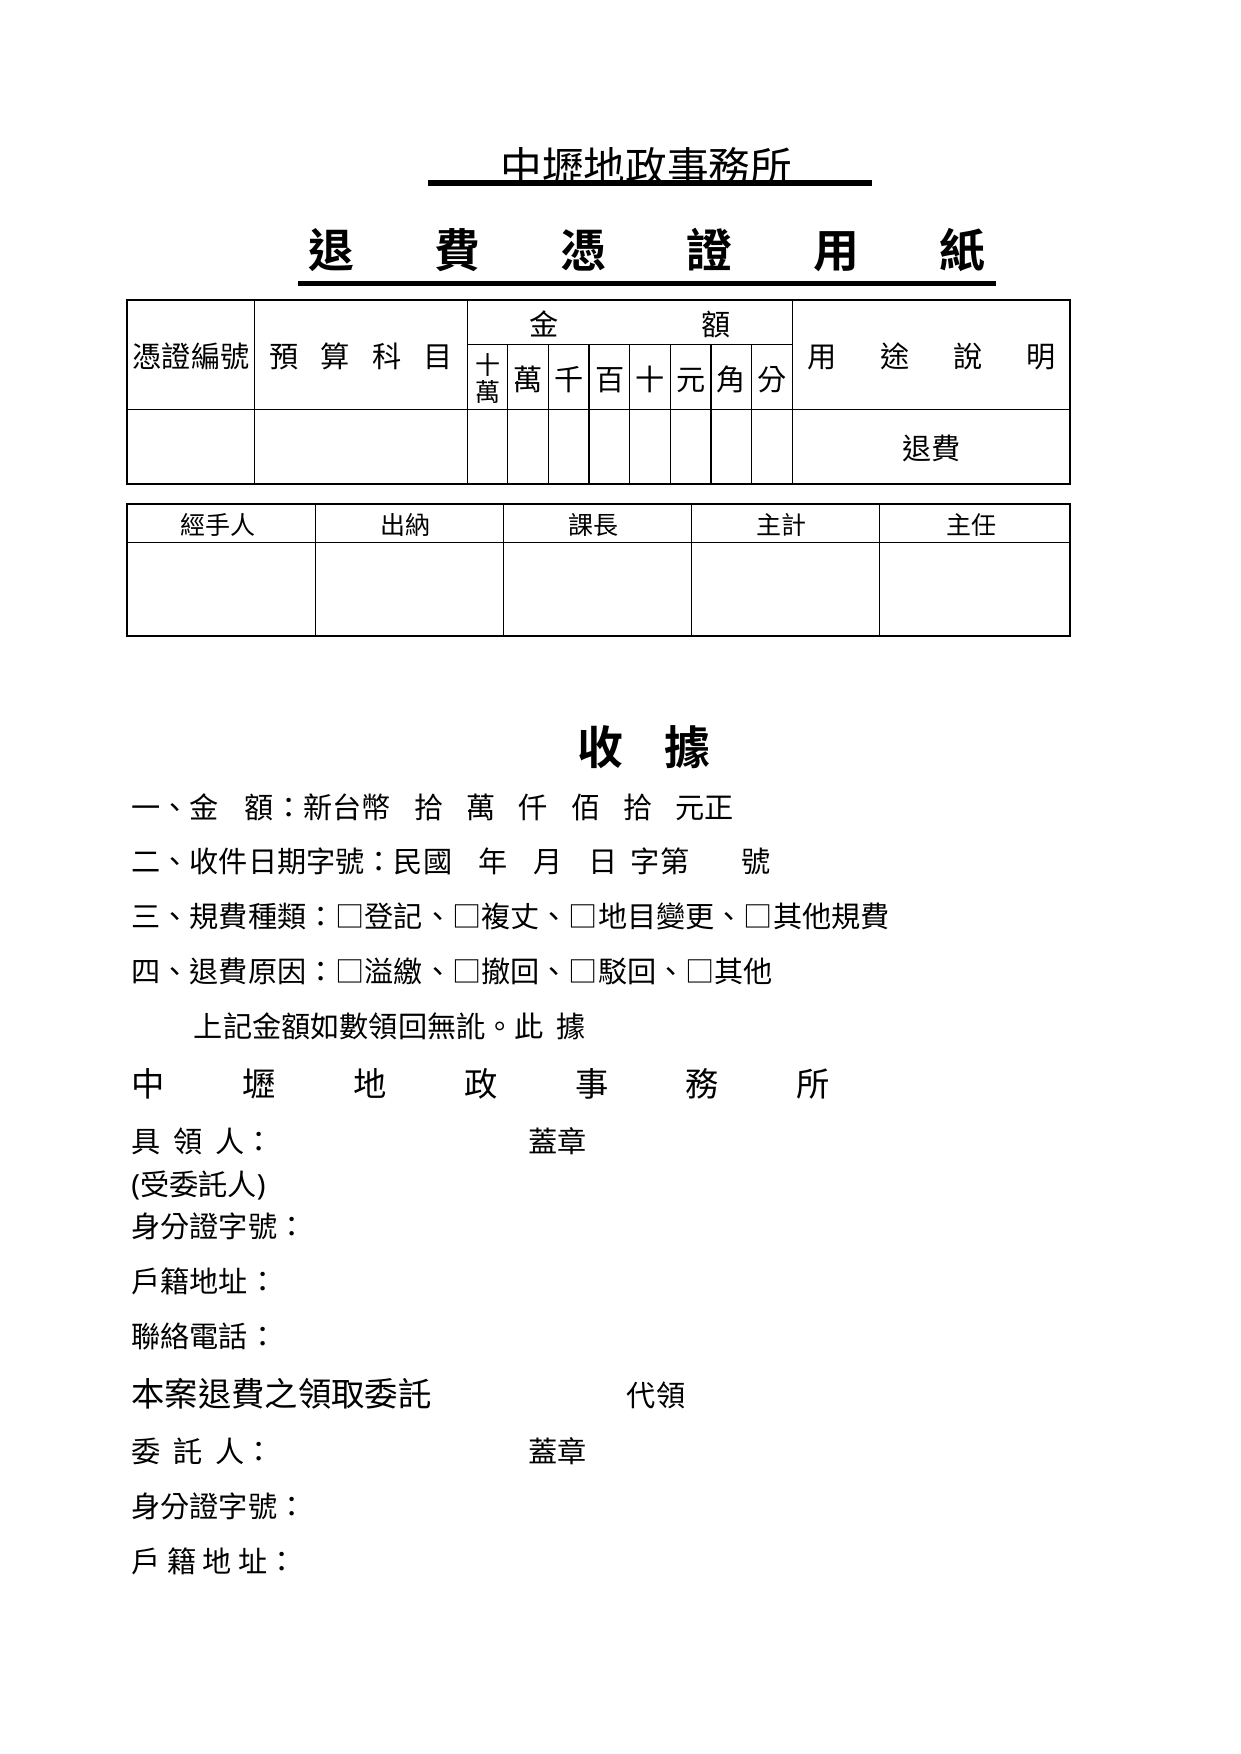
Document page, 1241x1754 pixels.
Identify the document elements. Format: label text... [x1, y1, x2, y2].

text 本案退費之領取委託 代領 [131, 1368, 1162, 1416]
table_cell [630, 410, 670, 483]
table_cell 角 [712, 345, 751, 409]
table_cell [255, 410, 467, 483]
text 二、收件日期字號：民國 年 月 日 字第 號 [131, 839, 1162, 881]
text 戶 籍 地 址： [131, 1538, 643, 1581]
table_cell 百 [590, 345, 629, 409]
table_cell [671, 410, 710, 483]
text 中壢地政事務所 [131, 127, 1161, 202]
table_cell [712, 410, 751, 483]
table_header 用途說明 [793, 301, 1069, 409]
table_cell 十 [630, 345, 670, 409]
table_cell [468, 410, 507, 483]
table_cell [590, 410, 629, 483]
text 戶籍地址： [131, 1258, 643, 1301]
table_header 預算科目 [255, 301, 467, 409]
table_cell [316, 543, 503, 635]
table_cell [692, 543, 879, 635]
table_cell [549, 410, 588, 483]
table_cell 十萬 [468, 345, 507, 409]
table_cell 分 [752, 345, 792, 409]
table_header 經手人 [128, 505, 315, 542]
text 收 據 [131, 712, 1155, 778]
table_cell [880, 543, 1069, 635]
table_cell [752, 410, 792, 483]
table_header 主任 [880, 505, 1069, 542]
text 退費憑證用紙 [308, 214, 985, 281]
table_cell [128, 410, 254, 483]
table_header 金額 [468, 301, 792, 344]
text 身分證字號： [131, 1483, 1168, 1526]
table_cell [128, 543, 315, 635]
table_cell 千 [549, 345, 588, 409]
text 一、金 額：新台幣 拾 萬 仟 佰 拾 元正 [131, 784, 1162, 827]
table_header 憑證編號 [128, 301, 254, 409]
table_header 主計 [692, 505, 879, 542]
table_cell 萬 [508, 345, 548, 409]
text 委 託 人： 蓋章 [131, 1429, 1168, 1471]
table_cell 退費 [793, 410, 1069, 483]
text 三、規費種類：□登記、□複丈、□地目變更、□其他規費 [131, 894, 1162, 936]
table_header 課長 [504, 505, 691, 542]
text 具 領 人： 蓋章 [131, 1119, 1168, 1161]
text 中壢地政事務所 [131, 1058, 831, 1106]
text (受委託人) [131, 1161, 1168, 1204]
text 聯絡電話： [131, 1313, 643, 1356]
table_cell [504, 543, 691, 635]
text 身分證字號： [131, 1204, 1168, 1246]
text 上記金額如數領回無訛。此 據 [194, 1003, 1162, 1046]
text 四、退費原因：□溢繳、□撤回、□駁回、□其他 [131, 949, 1162, 991]
table_header 出納 [316, 505, 503, 542]
table_cell 元 [671, 345, 710, 409]
table_cell [508, 410, 548, 483]
